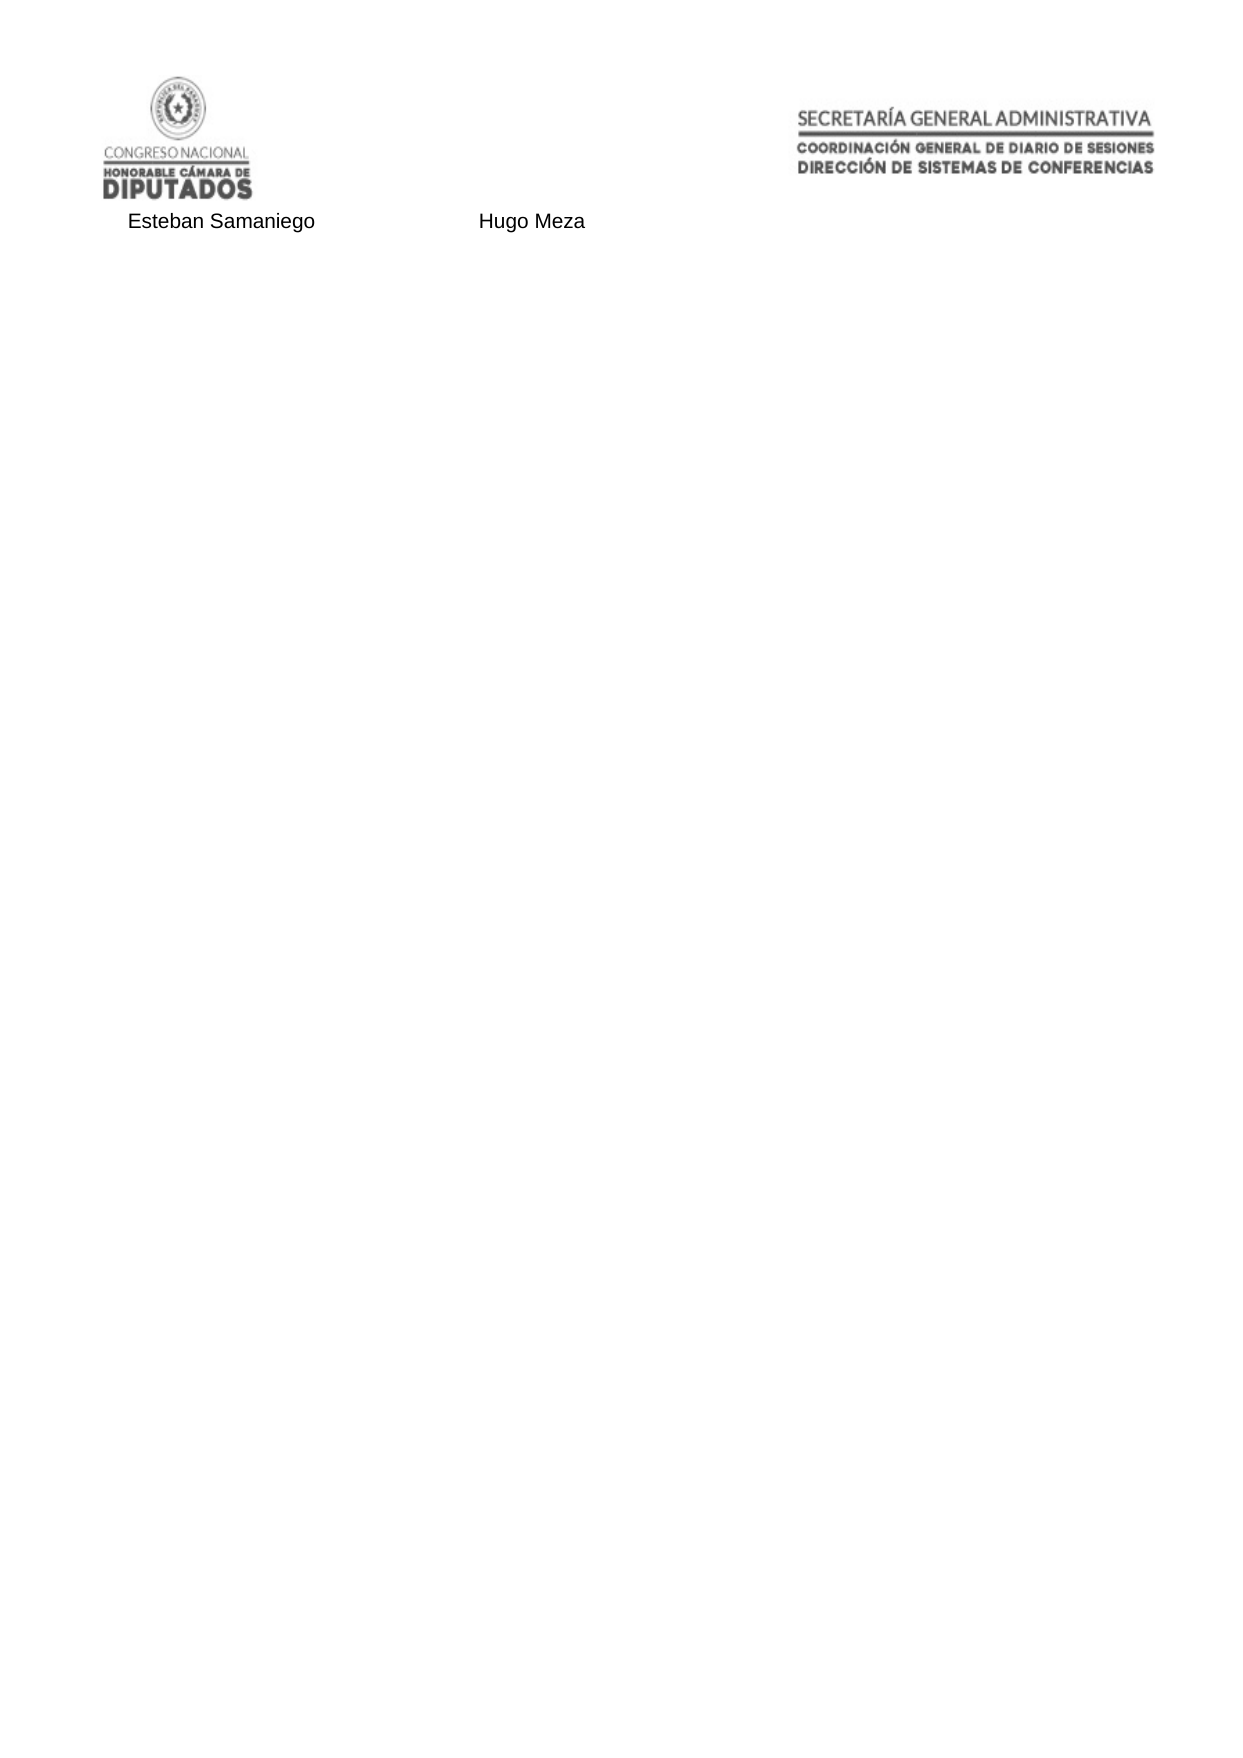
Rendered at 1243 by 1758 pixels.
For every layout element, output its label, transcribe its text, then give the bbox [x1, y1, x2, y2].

table_cell [815, 207, 831, 233]
table_cell [831, 207, 1168, 233]
table_cell [462, 207, 476, 233]
table_cell Hugo Meza [476, 207, 815, 233]
table_cell Esteban Samaniego [125, 207, 462, 233]
table_cell [1184, 207, 1189, 233]
table_cell [60, 207, 124, 233]
table_cell [1168, 207, 1183, 233]
